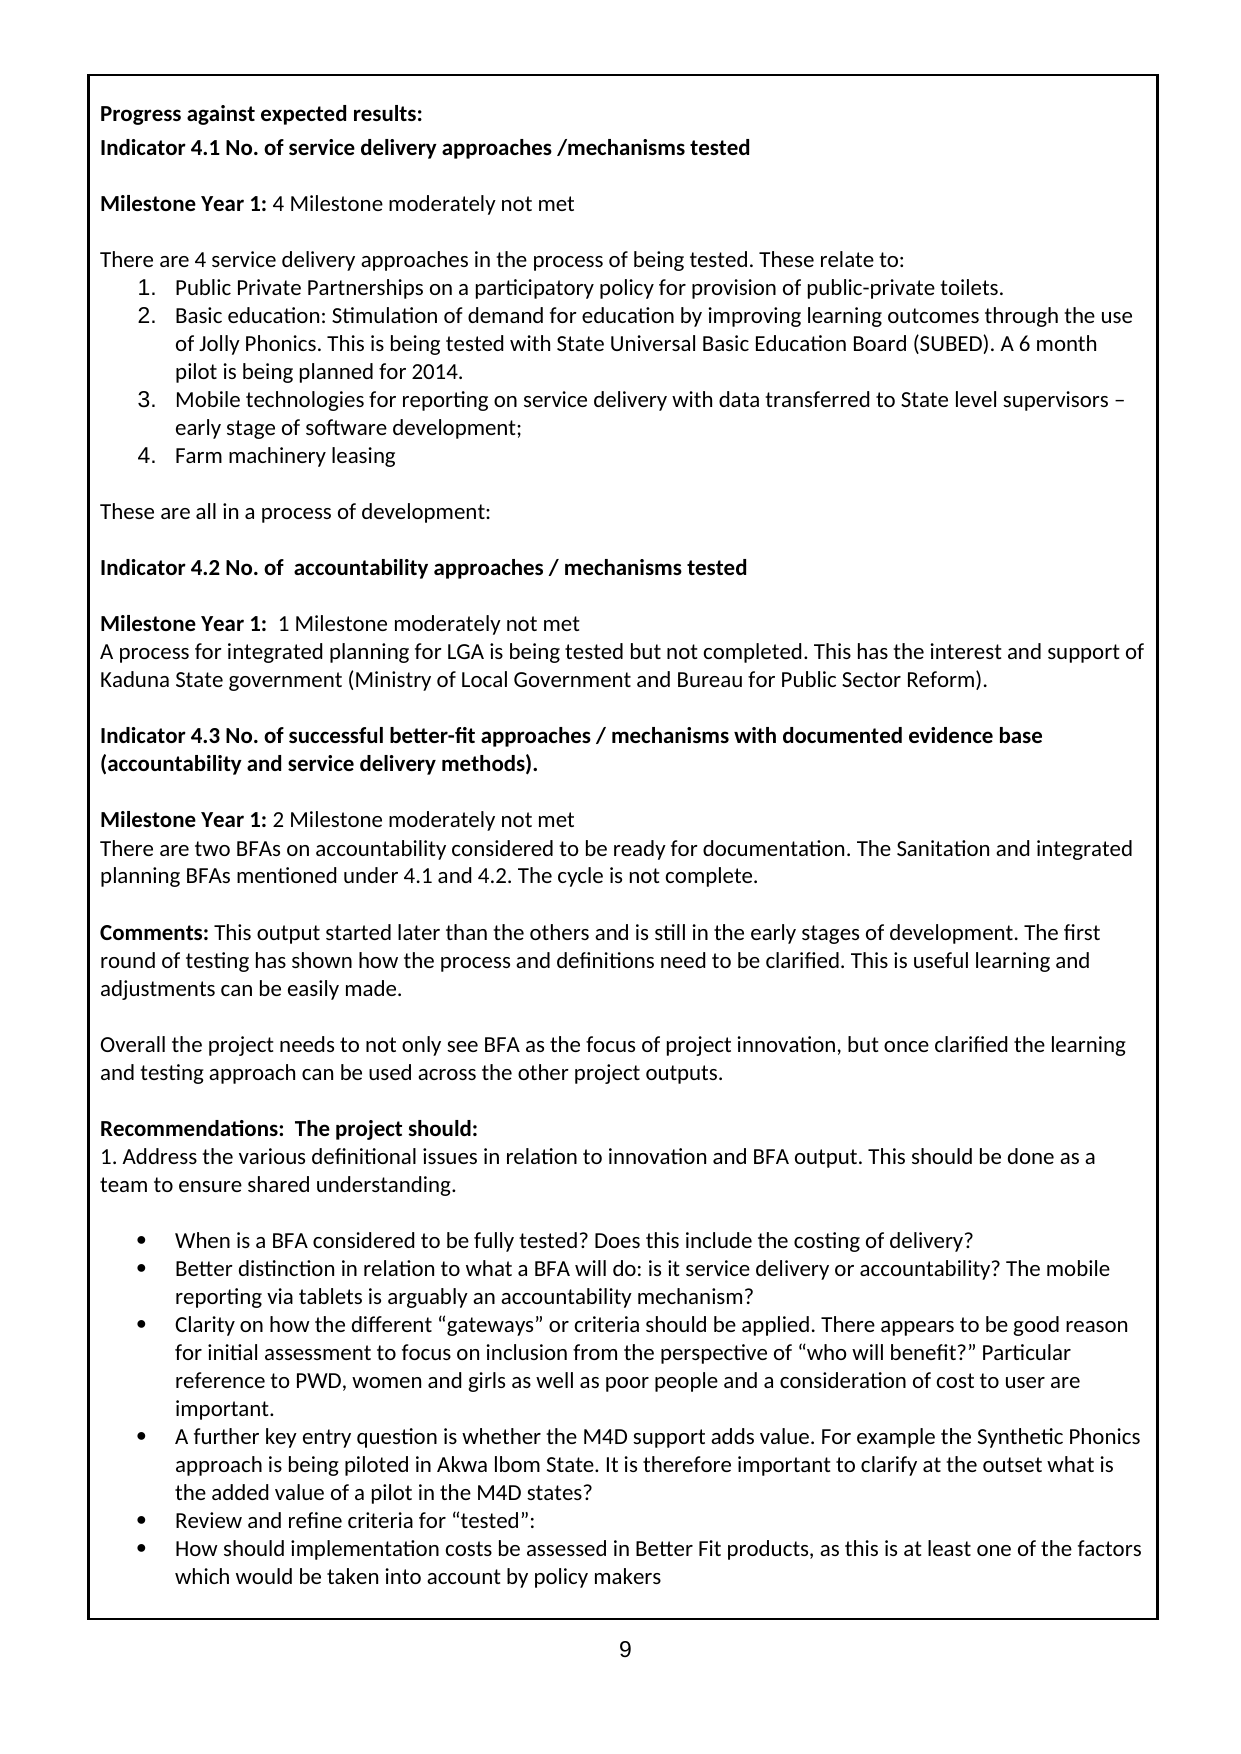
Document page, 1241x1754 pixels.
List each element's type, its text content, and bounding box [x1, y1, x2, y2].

table_cell Progress against expected results: Indicator 4.1 No. of service delivery approaches /mechanisms tested Milestone Year 1: 4 Milestone moderately not met There are 4 service delivery approaches in the process of being tested. These relate to: Public Private Partnerships on a participatory policy for provision of public-private toilets. Basic education: Stimulation of demand for education by improving learning outcomes through the use of Jolly Phonics. This is being tested with State Universal Basic Education Board (SUBED). A 6 month pilot is being planned for 2014. Mobile technologies for reporting on service delivery with data transferred to State level supervisors – early stage of software development; Farm machinery leasing These are all in a process of development: Indicator 4.2 No. of accountability approaches / mechanisms tested Milestone Year 1: 1 Milestone moderately not met A process for integrated planning for LGA is being tested but not completed. This has the interest and support of Kaduna State government (Ministry of Local Government and Bureau for Public Sector Reform). Indicator 4.3 No. of successful better-fit approaches / mechanisms with documented evidence base (accountability and service delivery methods). Milestone Year 1: 2 Milestone moderately not met There are two BFAs on accountability considered to be ready for documentation. The Sanitation and integrated planning BFAs mentioned under 4.1 and 4.2. The cycle is not complete. Comments: This output started later than the others and is still in the early stages of development. The first round of testing has shown how the process and definitions need to be clarified. This is useful learning and adjustments can be easily made. Overall the project needs to not only see BFA as the focus of project innovation, but once clarified the learning and testing approach can be used across the other project outputs. Recommendations: The project should: 1. Address the various definitional issues in relation to innovation and BFA output. This should be done as a team to ensure shared understanding. When is a BFA considered to be fully tested? Does this include the costing of delivery? Better distinction in relation to what a BFA will do: is it service delivery or accountability? The mobile reporting via tablets is arguably an accountability mechanism? Clarity on how the different “gateways” or criteria should be applied. There appears to be good reason for initial assessment to focus on inclusion from the perspective of “who will benefit?” Particular reference to PWD, women and girls as well as poor people and a consideration of cost to user are important. A further key entry question is whether the M4D support adds value. For example the Synthetic Phonics approach is being piloted in Akwa lbom State. It is therefore important to clarify at the outset what is the added value of a pilot in the M4D states? Review and refine criteria for “tested”: How should implementation costs be assessed in Better Fit products, as this is at least one of the factors which would be taken into account by policy makers [90, 76, 1156, 1618]
